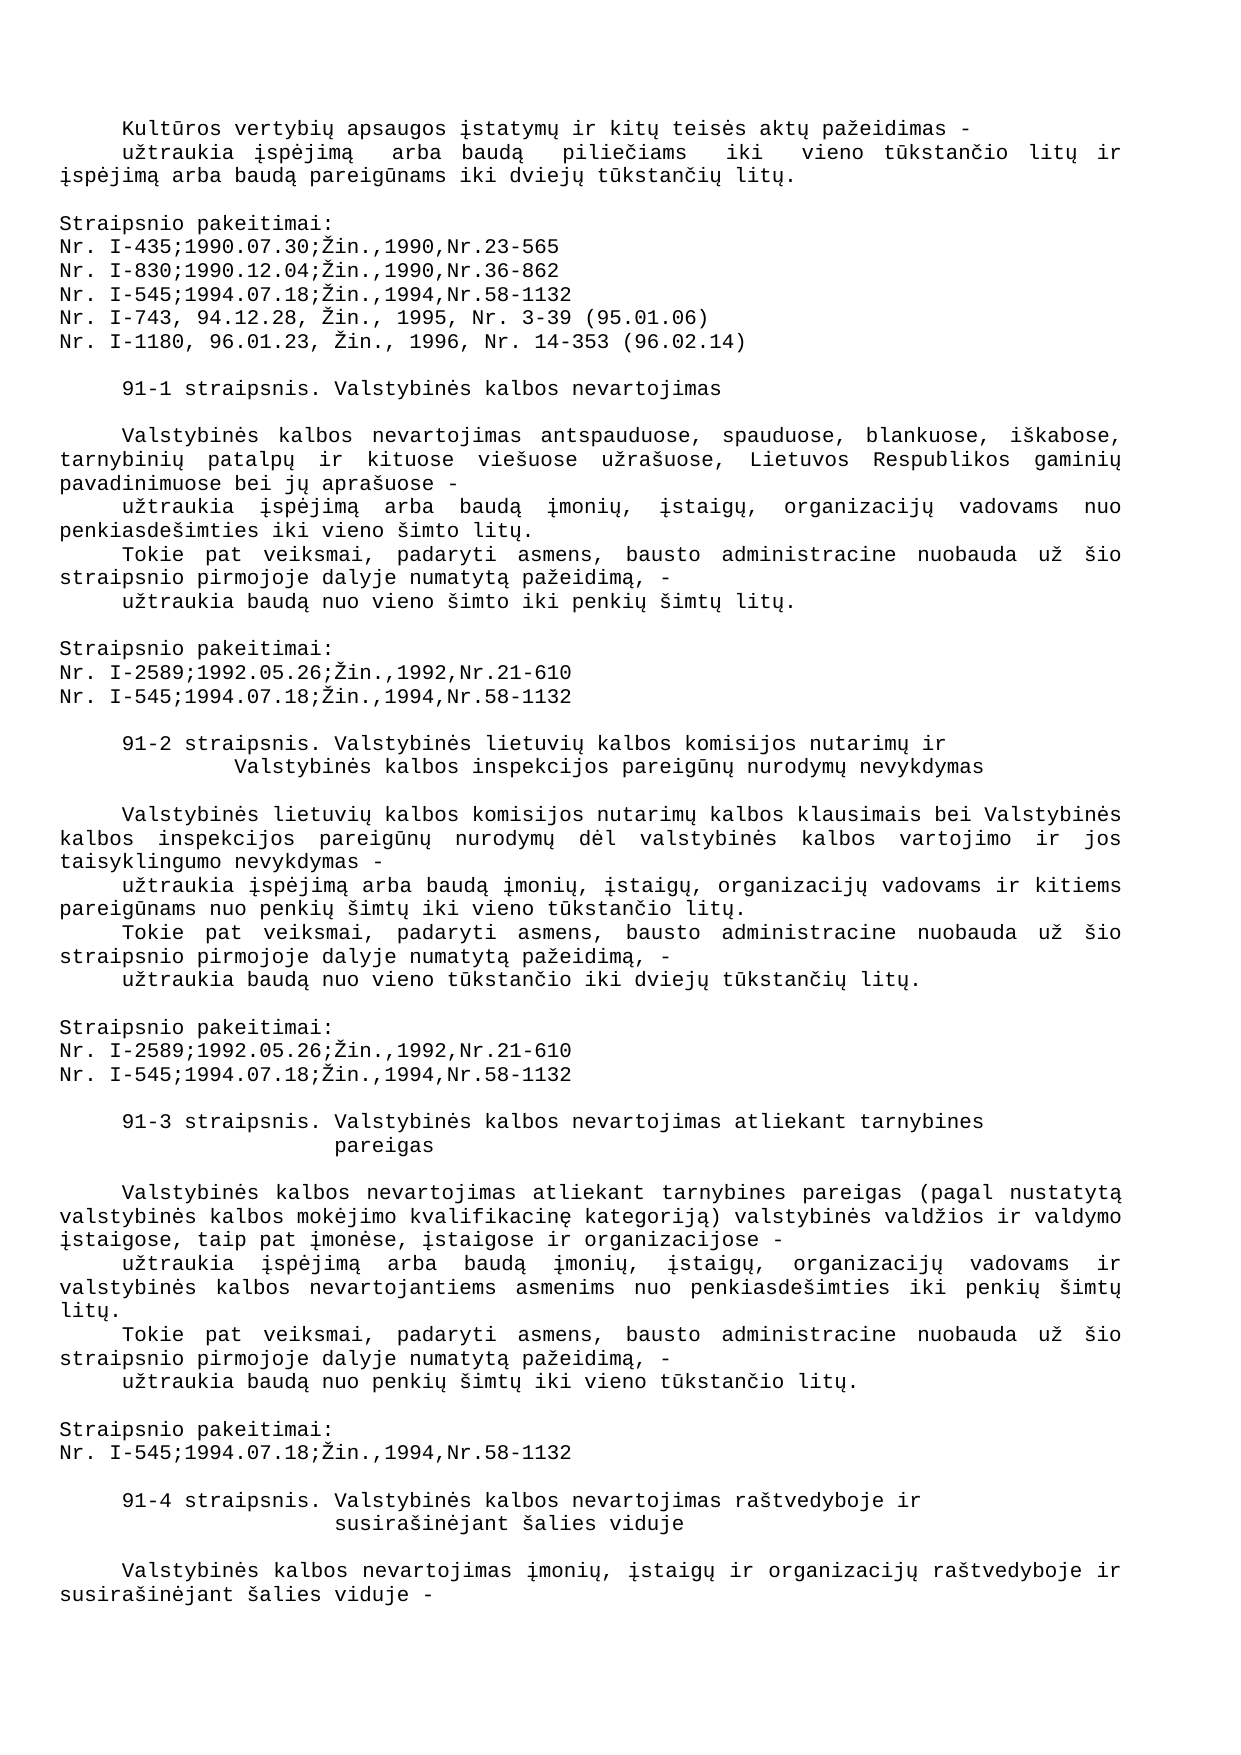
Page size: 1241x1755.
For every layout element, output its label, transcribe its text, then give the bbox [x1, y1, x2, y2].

text užtraukia baudą nuo vieno šimto iki penkių šimtų litų. [59, 591, 1122, 615]
text Nr. I-830;1990.12.04;Žin.,1990,Nr.36-862 [59, 260, 1122, 284]
text 91-1 straipsnis. Valstybinės kalbos nevartojimas [59, 378, 1122, 402]
text Valstybinės kalbos inspekcijos pareigūnų nurodymų nevykdymas [59, 757, 1122, 780]
text 91-4 straipsnis. Valstybinės kalbos nevartojimas raštvedyboje ir [59, 1489, 1122, 1513]
text Straipsnio pakeitimai: [59, 638, 1122, 662]
text Nr. I-2589;1992.05.26;Žin.,1992,Nr.21-610 [59, 662, 1122, 686]
text užtraukia baudą nuo vieno tūkstančio iki dviejų tūkstančių litų. [59, 969, 1122, 993]
text Straipsnio pakeitimai: [59, 1017, 1122, 1040]
text Valstybinės kalbos nevartojimas atliekant tarnybines pareigas (pagal nustatytą valstybinės kalbos mokėjimo kvalifikacinę kategoriją) valstybinės valdžios ir valdymo įstaigose, taip pat įmonėse, įstaigose ir organizacijose - [59, 1182, 1122, 1253]
text užtraukia įspėjimą arba baudą įmonių, įstaigų, organizacijų vadovams ir valstybinės kalbos nevartojantiems asmenims nuo penkiasdešimties iki penkių šimtų litų. [59, 1253, 1122, 1324]
text Nr. I-743, 94.12.28, Žin., 1995, Nr. 3-39 (95.01.06) [59, 307, 1122, 331]
text Nr. I-1180, 96.01.23, Žin., 1996, Nr. 14-353 (96.02.14) [59, 331, 1122, 354]
text susirašinėjant šalies viduje [59, 1513, 1122, 1537]
text užtraukia įspėjimą arba baudą įmonių, įstaigų, organizacijų vadovams nuo penkiasdešimties iki vieno šimto litų. [59, 496, 1122, 544]
text 91-3 straipsnis. Valstybinės kalbos nevartojimas atliekant tarnybines [59, 1111, 1122, 1135]
text Nr. I-435;1990.07.30;Žin.,1990,Nr.23-565 [59, 236, 1122, 260]
text užtraukia baudą nuo penkių šimtų iki vieno tūkstančio litų. [59, 1371, 1122, 1395]
text Nr. I-545;1994.07.18;Žin.,1994,Nr.58-1132 [59, 1064, 1122, 1088]
text Valstybinės kalbos nevartojimas įmonių, įstaigų ir organizacijų raštvedyboje ir susirašinėjant šalies viduje - [59, 1561, 1122, 1608]
text pareigas [59, 1135, 1122, 1158]
text Nr. I-545;1994.07.18;Žin.,1994,Nr.58-1132 [59, 686, 1122, 709]
text užtraukia įspėjimą arba baudą piliečiams iki vieno tūkstančio litų ir įspėjimą arba baudą pareigūnams iki dviejų tūkstančių litų. [59, 142, 1122, 189]
text užtraukia įspėjimą arba baudą įmonių, įstaigų, organizacijų vadovams ir kitiems pareigūnams nuo penkių šimtų iki vieno tūkstančio litų. [59, 875, 1122, 922]
text Straipsnio pakeitimai: [59, 1419, 1122, 1442]
text Valstybinės kalbos nevartojimas antspauduose, spauduose, blankuose, iškabose, tarnybinių patalpų ir kituose viešuose užrašuose, Lietuvos Respublikos gaminių pavadinimuose bei jų aprašuose - [59, 426, 1122, 496]
text Nr. I-2589;1992.05.26;Žin.,1992,Nr.21-610 [59, 1040, 1122, 1064]
text Tokie pat veiksmai, padaryti asmens, bausto administracine nuobauda už šio straipsnio pirmojoje dalyje numatytą pažeidimą, - [59, 1324, 1122, 1371]
text 91-2 straipsnis. Valstybinės lietuvių kalbos komisijos nutarimų ir [59, 733, 1122, 757]
text Straipsnio pakeitimai: [59, 213, 1122, 236]
text Nr. I-545;1994.07.18;Žin.,1994,Nr.58-1132 [59, 284, 1122, 307]
text Tokie pat veiksmai, padaryti asmens, bausto administracine nuobauda už šio straipsnio pirmojoje dalyje numatytą pažeidimą, - [59, 544, 1122, 591]
text Valstybinės lietuvių kalbos komisijos nutarimų kalbos klausimais bei Valstybinės kalbos inspekcijos pareigūnų nurodymų dėl valstybinės kalbos vartojimo ir jos taisyklingumo nevykdymas - [59, 804, 1122, 875]
text Nr. I-545;1994.07.18;Žin.,1994,Nr.58-1132 [59, 1442, 1122, 1466]
text Tokie pat veiksmai, padaryti asmens, bausto administracine nuobauda už šio straipsnio pirmojoje dalyje numatytą pažeidimą, - [59, 922, 1122, 969]
text Kultūros vertybių apsaugos įstatymų ir kitų teisės aktų pažeidimas - [59, 118, 1122, 142]
